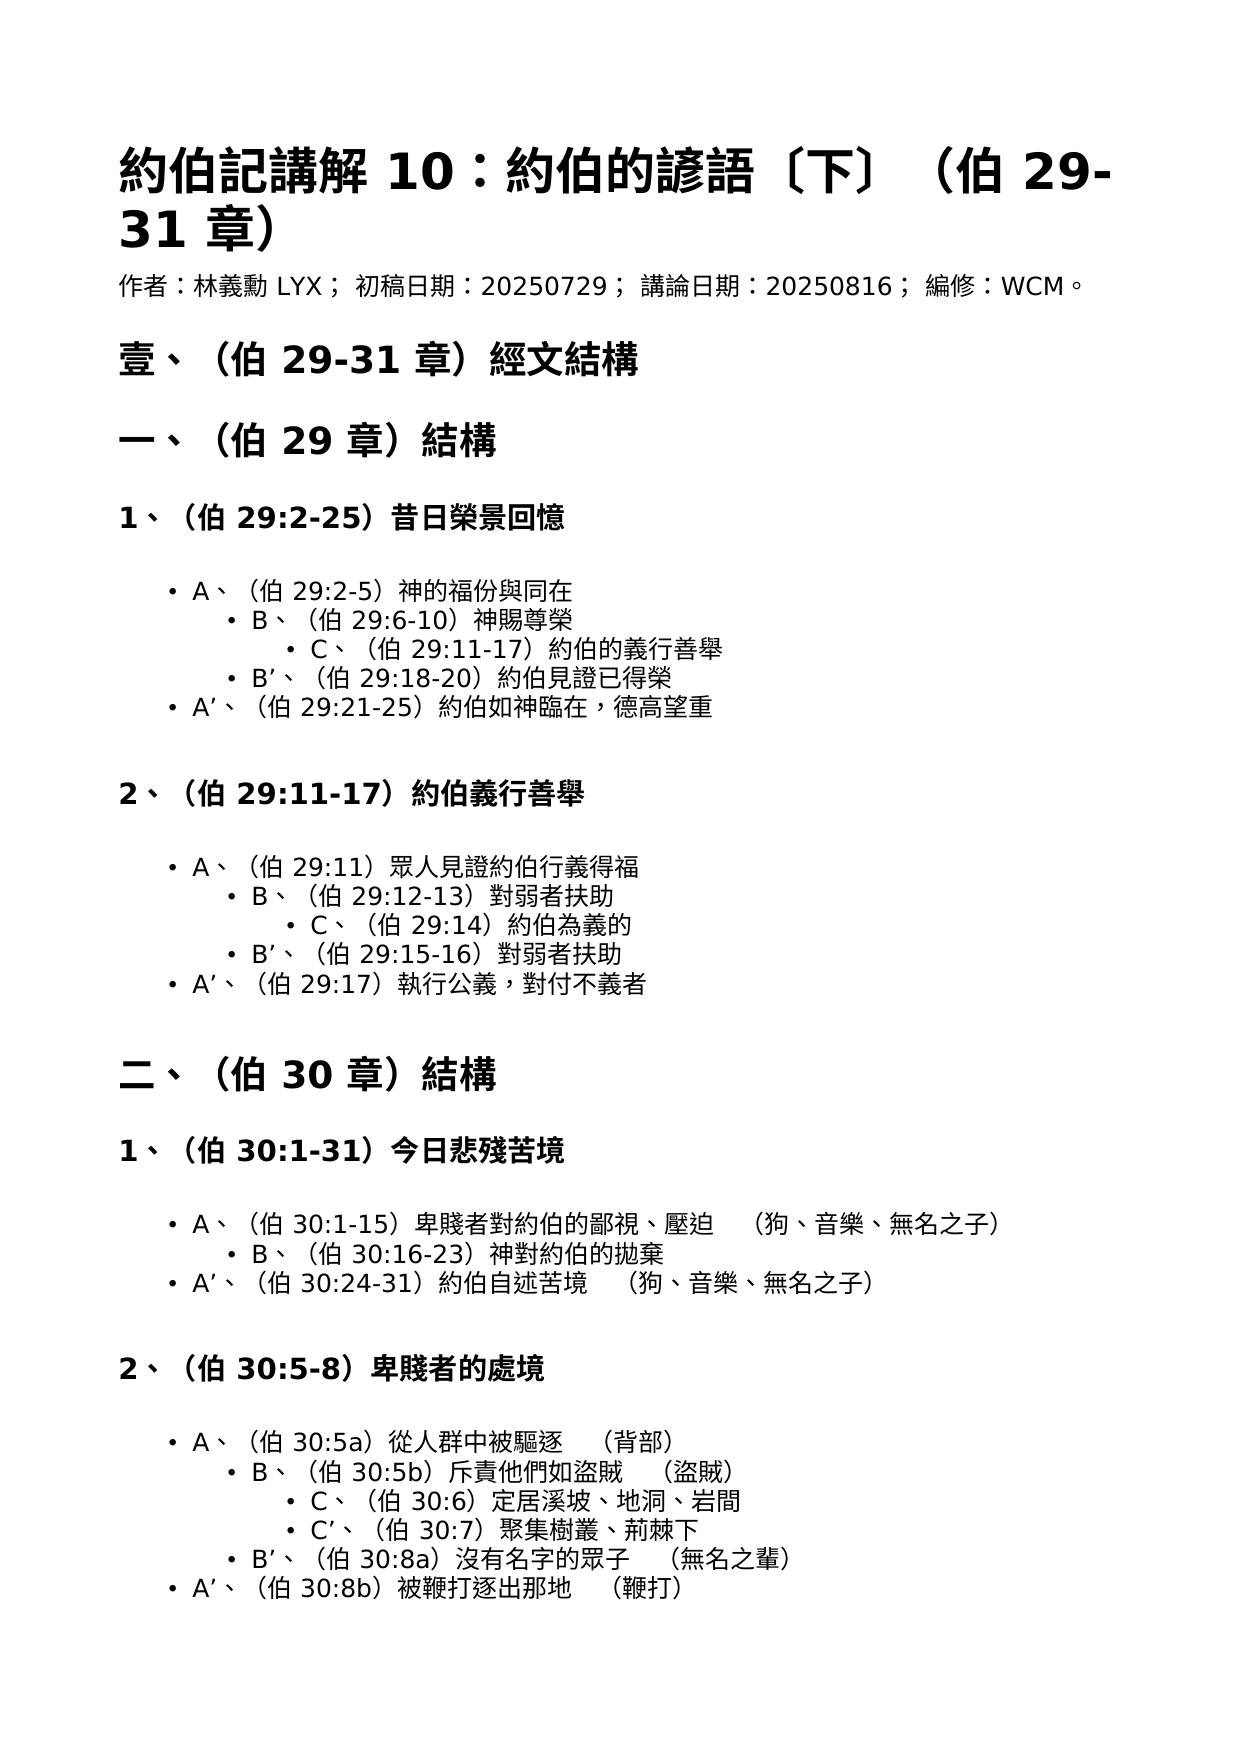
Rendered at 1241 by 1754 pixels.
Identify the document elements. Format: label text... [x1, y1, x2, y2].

subtitle 壹、（伯 29-31 章）經文結構 [118, 339, 1122, 382]
subtitle 2、（伯 29:11-17）約伯義行善舉 [118, 777, 1122, 811]
subtitle 1、（伯 29:2-25）昔日榮景回憶 [118, 501, 1122, 535]
list B、（伯 29:6-10）神賜尊榮 [236, 606, 1122, 635]
list C、（伯 30:6）定居溪坡、地洞、岩間 [295, 1487, 1122, 1516]
subtitle 1、（伯 30:1-31）今日悲殘苦境 [118, 1135, 1122, 1169]
subtitle 二、（伯 30 章）結構 [118, 1053, 1122, 1097]
list C、（伯 29:14）約伯為義的 [295, 912, 1122, 941]
list A’、（伯 29:21-25）約伯如神臨在，德高望重 [177, 694, 1122, 723]
list A’、（伯 30:8b）被鞭打逐出那地 （鞭打） [177, 1574, 1122, 1603]
list A、（伯 29:2-5）神的福份與同在 [177, 577, 1122, 606]
text 作者：林義勳 LYX； 初稿日期：20250729； 講論日期：20250816； 編修：WCM。 [118, 272, 1122, 301]
list C、（伯 29:11-17）約伯的義行善舉 [295, 635, 1122, 664]
list B、（伯 30:5b）斥責他們如盜賊 （盜賊） [236, 1458, 1122, 1487]
list A’、（伯 30:24-31）約伯自述苦境 （狗、音樂、無名之子） [177, 1269, 1122, 1298]
list B、（伯 29:12-13）對弱者扶助 [236, 882, 1122, 912]
list B’、（伯 29:15-16）對弱者扶助 [236, 941, 1122, 970]
subtitle 一、（伯 29 章）結構 [118, 420, 1122, 463]
subtitle 約伯記講解 10：約伯的諺語〔下〕（伯 29-31 章） [118, 143, 1122, 259]
list B’、（伯 30:8a）沒有名字的眾子 （無名之輩） [236, 1545, 1122, 1574]
list C’、（伯 30:7）聚集樹叢、荊棘下 [295, 1516, 1122, 1545]
list A、（伯 29:11）眾人見證約伯行義得福 [177, 853, 1122, 882]
list B、（伯 30:16-23）神對約伯的拋棄 [236, 1240, 1122, 1269]
list A、（伯 30:5a）從人群中被驅逐 （背部） [177, 1428, 1122, 1458]
subtitle 2、（伯 30:5-8）卑賤者的處境 [118, 1353, 1122, 1387]
list B’、（伯 29:18-20）約伯見證已得榮 [236, 664, 1122, 694]
list A’、（伯 29:17）執行公義，對付不義者 [177, 970, 1122, 999]
list A、（伯 30:1-15）卑賤者對約伯的鄙視、壓迫 （狗、音樂、無名之子） [177, 1211, 1122, 1240]
